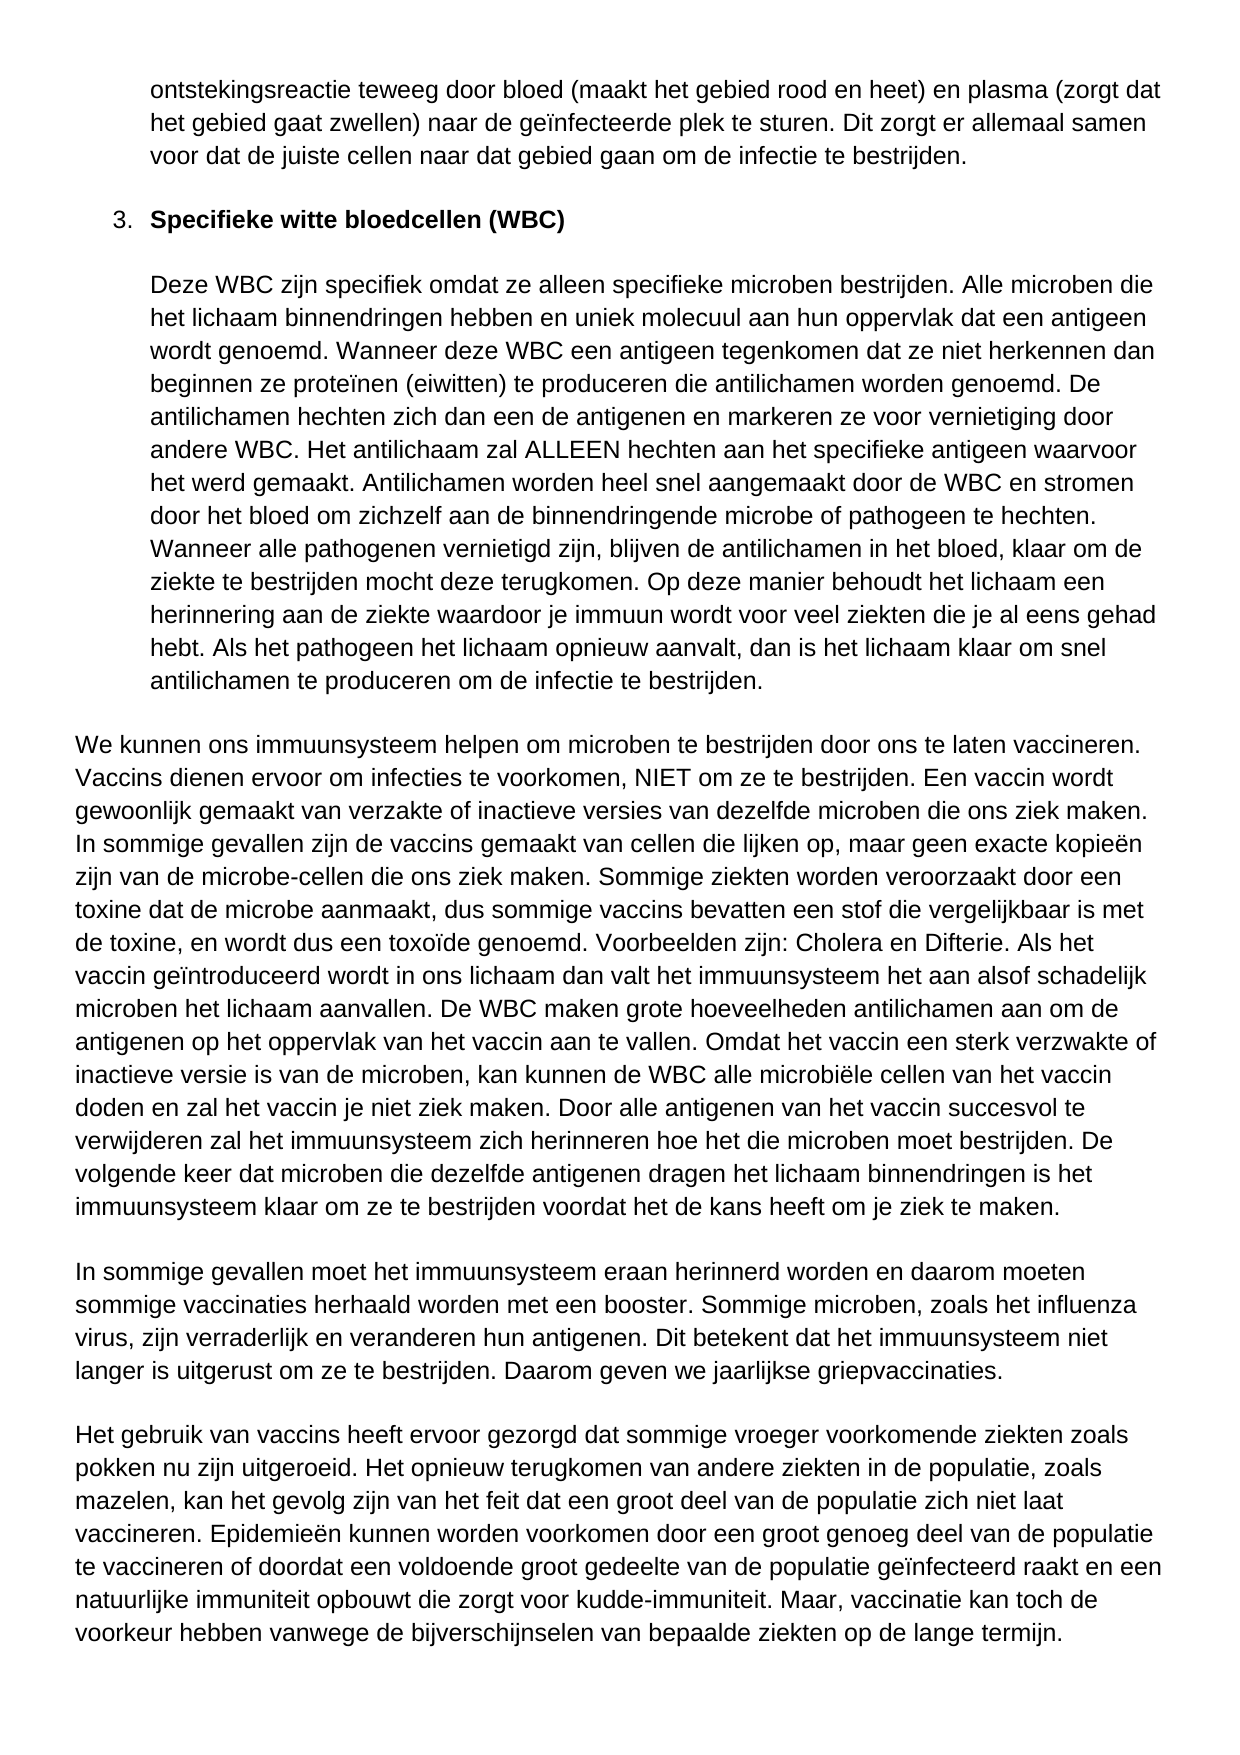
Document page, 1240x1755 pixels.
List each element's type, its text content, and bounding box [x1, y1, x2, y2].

text We kunnen ons immuunsysteem helpen om microben te bestrijden door ons te laten vaccineren. Vaccins dienen ervoor om infecties te voorkomen, NIET om ze te bestrijden. Een vaccin wordt gewoonlijk gemaakt van verzakte of inactieve versies van dezelfde microben die ons ziek maken. In sommige gevallen zijn de vaccins gemaakt van cellen die lijken op, maar geen exacte kopieën zijn van de microbe-cellen die ons ziek maken. Sommige ziekten worden veroorzaakt door een toxine dat de microbe aanmaakt, dus sommige vaccins bevatten een stof die vergelijkbaar is met de toxine, en wordt dus een toxoïde genoemd. Voorbeelden zijn: Cholera en Difterie. Als het vaccin geïntroduceerd wordt in ons lichaam dan valt het immuunsysteem het aan alsof schadelijk microben het lichaam aanvallen. De WBC maken grote hoeveelheden antilichamen aan om de antigenen op het oppervlak van het vaccin aan te vallen. Omdat het vaccin een sterk verzwakte of inactieve versie is van de microben, kan kunnen de WBC alle microbiële cellen van het vaccin doden en zal het vaccin je niet ziek maken. Door alle antigenen van het vaccin succesvol te verwijderen zal het immuunsysteem zich herinneren hoe het die microben moet bestrijden. De volgende keer dat microben die dezelfde antigenen dragen het lichaam binnendringen is het immuunsysteem klaar om ze te bestrijden voordat het de kans heeft om je ziek te maken. [75, 730, 1164, 1221]
list Specifieke witte bloedcellen (WBC) [112, 205, 1164, 234]
text In sommige gevallen moet het immuunsysteem eraan herinnerd worden en daarom moeten sommige vaccinaties herhaald worden met een booster. Sommige microben, zoals het influenza virus, zijn verraderlijk en veranderen hun antigenen. Dit betekent dat het immuunsysteem niet langer is uitgerust om ze te bestrijden. Daarom geven we jaarlijkse griepvaccinaties. [75, 1257, 1164, 1384]
list ontstekingsreactie teweeg door bloed (maakt het gebied rood en heet) en plasma (zorgt dat het gebied gaat zwellen) naar de geïnfecteerde plek te sturen. Dit zorgt er allemaal samen voor dat de juiste cellen naar dat gebied gaan om de infectie te bestrijden. [150, 75, 1164, 170]
list Deze WBC zijn specifiek omdat ze alleen specifieke microben bestrijden. Alle microben die het lichaam binnendringen hebben en uniek molecuul aan hun oppervlak dat een antigeen wordt genoemd. Wanneer deze WBC een antigeen tegenkomen dat ze niet herkennen dan beginnen ze proteïnen (eiwitten) te produceren die antilichamen worden genoemd. De antilichamen hechten zich dan een de antigenen en markeren ze voor vernietiging door andere WBC. Het antilichaam zal ALLEEN hechten aan het specifieke antigeen waarvoor het werd gemaakt. Antilichamen worden heel snel aangemaakt door de WBC en stromen door het bloed om zichzelf aan de binnendringende microbe of pathogeen te hechten. Wanneer alle pathogenen vernietigd zijn, blijven de antilichamen in het bloed, klaar om de ziekte te bestrijden mocht deze terugkomen. Op deze manier behoudt het lichaam een herinnering aan de ziekte waardoor je immuun wordt voor veel ziekten die je al eens gehad hebt. Als het pathogeen het lichaam opnieuw aanvalt, dan is het lichaam klaar om snel antilichamen te produceren om de infectie te bestrijden. [150, 269, 1164, 694]
text Het gebruik van vaccins heeft ervoor gezorgd dat sommige vroeger voorkomende ziekten zoals pokken nu zijn uitgeroeid. Het opnieuw terugkomen van andere ziekten in de populatie, zoals mazelen, kan het gevolg zijn van het feit dat een groot deel van de populatie zich niet laat vaccineren. Epidemieën kunnen worden voorkomen door een groot genoeg deel van de populatie te vaccineren of doordat een voldoende groot gedeelte van de populatie geïnfecteerd raakt en een natuurlijke immuniteit opbouwt die zorgt voor kudde-immuniteit. Maar, vaccinatie kan toch de voorkeur hebben vanwege de bijverschijnselen van bepaalde ziekten op de lange termijn. [75, 1420, 1164, 1647]
